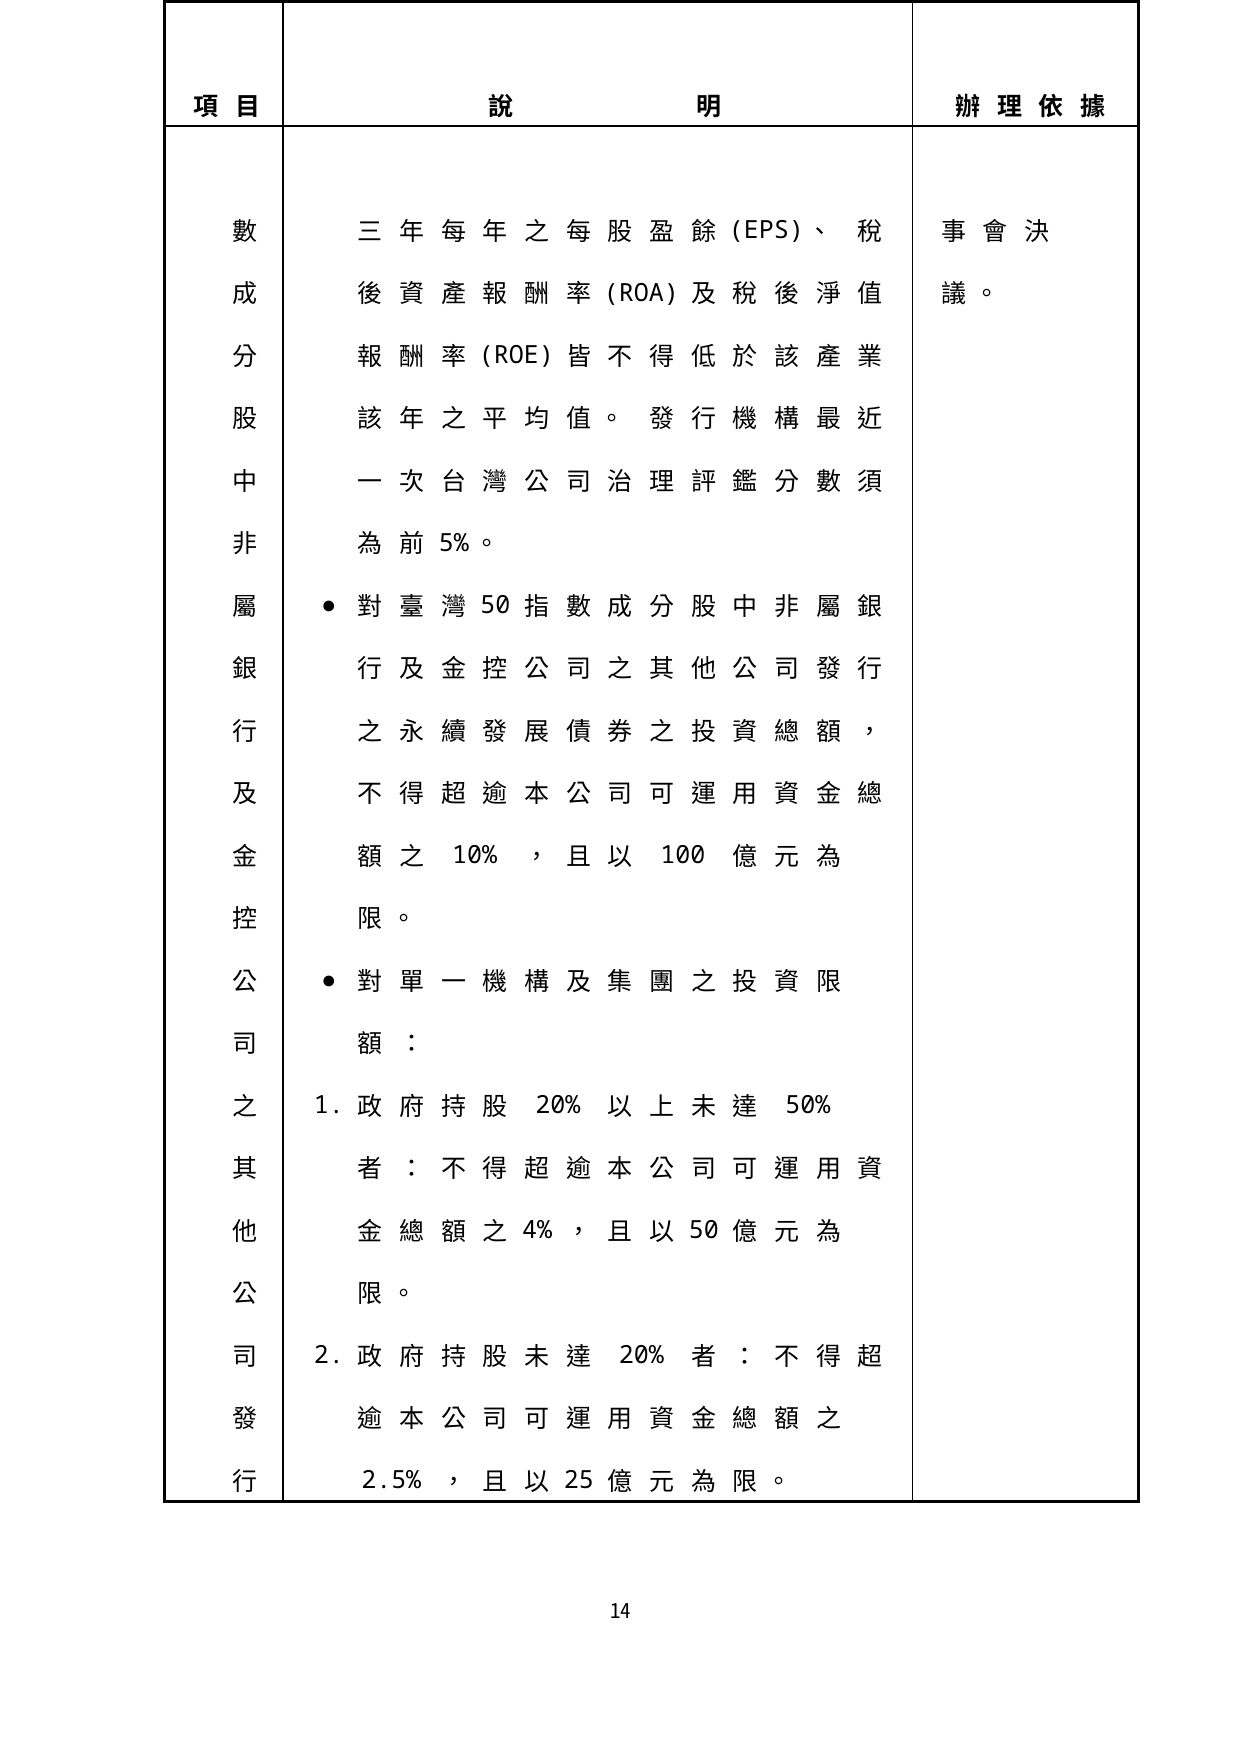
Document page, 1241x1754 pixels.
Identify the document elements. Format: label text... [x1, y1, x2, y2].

table_cell 事會決議。 [913, 127, 1137, 1500]
table_header 項目 [166, 3, 282, 125]
table_header 辦理依據 [913, 3, 1137, 125]
table_cell 數成分股中非屬銀行及金控公司之其他公司發行 [166, 127, 282, 1500]
table_cell 三年每年之每股盈餘(EPS)、稅後資產報酬率(ROA)及稅後淨值報酬率(ROE)皆不得低於該產業該年之平均值。發行機構最近一次台灣公司治理評鑑分數須為前5%。 ●對臺灣50指數成分股中非屬銀行及金控公司之其他公司發行之永續發展債券之投資總額，不得超逾本公司可運用資金總額之10%，且以100億元為限。 ●對單一機構及集團之投資限額： 1.政府持股20%以上未達50%者：不得超逾本公司可運用資金總額之4%，且以50億元為限。 2.政府持股未達20%者：不得超逾本公司可運用資金總額之2.5%，且以25億元為限。 [284, 127, 912, 1500]
table_header 說 明 [284, 3, 912, 125]
